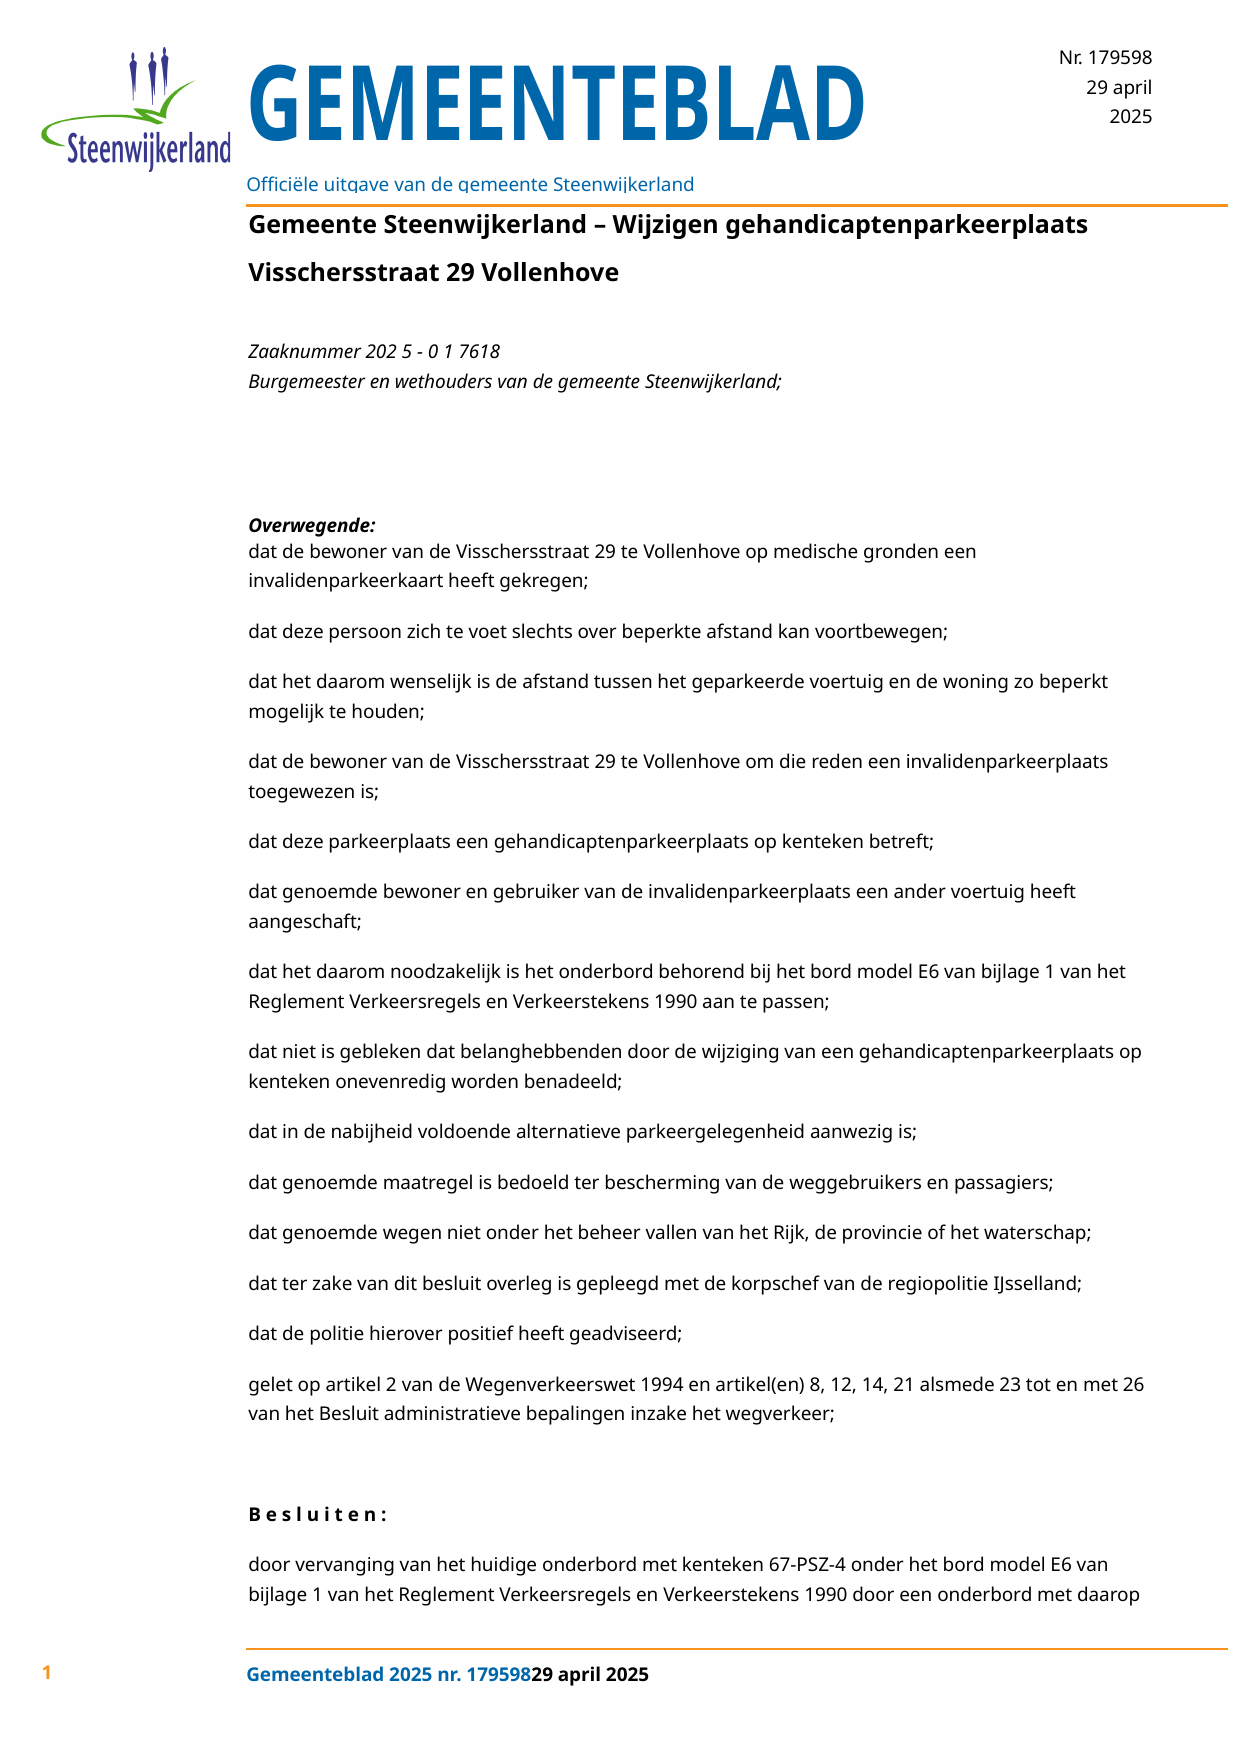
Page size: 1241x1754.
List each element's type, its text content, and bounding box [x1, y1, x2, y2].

text dat deze persoon zich te voet slechts over beperkte afstand kan voortbewegen; [248, 618, 1152, 644]
text gelet op artikel 2 van de Wegenverkeerswet 1994 en artikel(en) 8, 12, 14, 21 alsmede 23 tot en met 26 van het Besluit administratieve bepalingen inzake het wegverkeer; [248, 1371, 1152, 1426]
text dat in de nabijheid voldoende alternatieve parkeergelegenheid aanwezig is; [248, 1119, 1152, 1144]
text dat de bewoner van de Visschersstraat 29 te Vollenhove op medische gronden een invalidenparkeerkaart heeft gekregen; [248, 538, 1152, 593]
text door vervanging van het huidige onderbord met kenteken 67-PSZ-4 onder het bord model E6 van bijlage 1 van het Reglement Verkeersregels en Verkeerstekens 1990 door een onderbord met daarop [248, 1552, 1152, 1607]
text dat genoemde wegen niet onder het beheer vallen van het Rijk, de provincie of het waterschap; [248, 1219, 1152, 1245]
text Overwegende: [248, 512, 1152, 538]
text Gemeente Steenwijkerland – Wijzigen gehandicaptenparkeerplaats Visschersstraat 29 Vollenhove [248, 207, 1152, 288]
text dat deze parkeerplaats een gehandicaptenparkeerplaats op kenteken betreft; [248, 828, 1152, 854]
text dat de politie hierover positief heeft geadviseerd; [248, 1320, 1152, 1346]
text dat de bewoner van de Visschersstraat 29 te Vollenhove om die reden een invalidenparkeerplaats toegewezen is; [248, 748, 1152, 804]
text Zaaknummer 202 5 - 0 1 7618 [248, 339, 1152, 364]
text dat het daarom noodzakelijk is het onderbord behorend bij het bord model E6 van bijlage 1 van het Reglement Verkeersregels en Verkeerstekens 1990 aan te passen; [248, 959, 1152, 1014]
text dat genoemde maatregel is bedoeld ter bescherming van de weggebruikers en passagiers; [248, 1169, 1152, 1195]
text dat het daarom wenselijk is de afstand tussen het geparkeerde voertuig en de woning zo beperkt mogelijk te houden; [248, 668, 1152, 724]
picture [41, 47, 231, 172]
text dat ter zake van dit besluit overleg is gepleegd met de korpschef van de regiopolitie IJsselland; [248, 1270, 1152, 1296]
text Burgemeester en wethouders van de gemeente Steenwijkerland; [248, 368, 1152, 394]
text dat niet is gebleken dat belanghebbenden door de wijziging van een gehandicaptenparkeerplaats op kenteken onevenredig worden benadeeld; [248, 1039, 1152, 1094]
text dat genoemde bewoner en gebruiker van de invalidenparkeerplaats een ander voertuig heeft aangeschaft; [248, 879, 1152, 934]
text B e s l u i t e n : [248, 1501, 1152, 1527]
